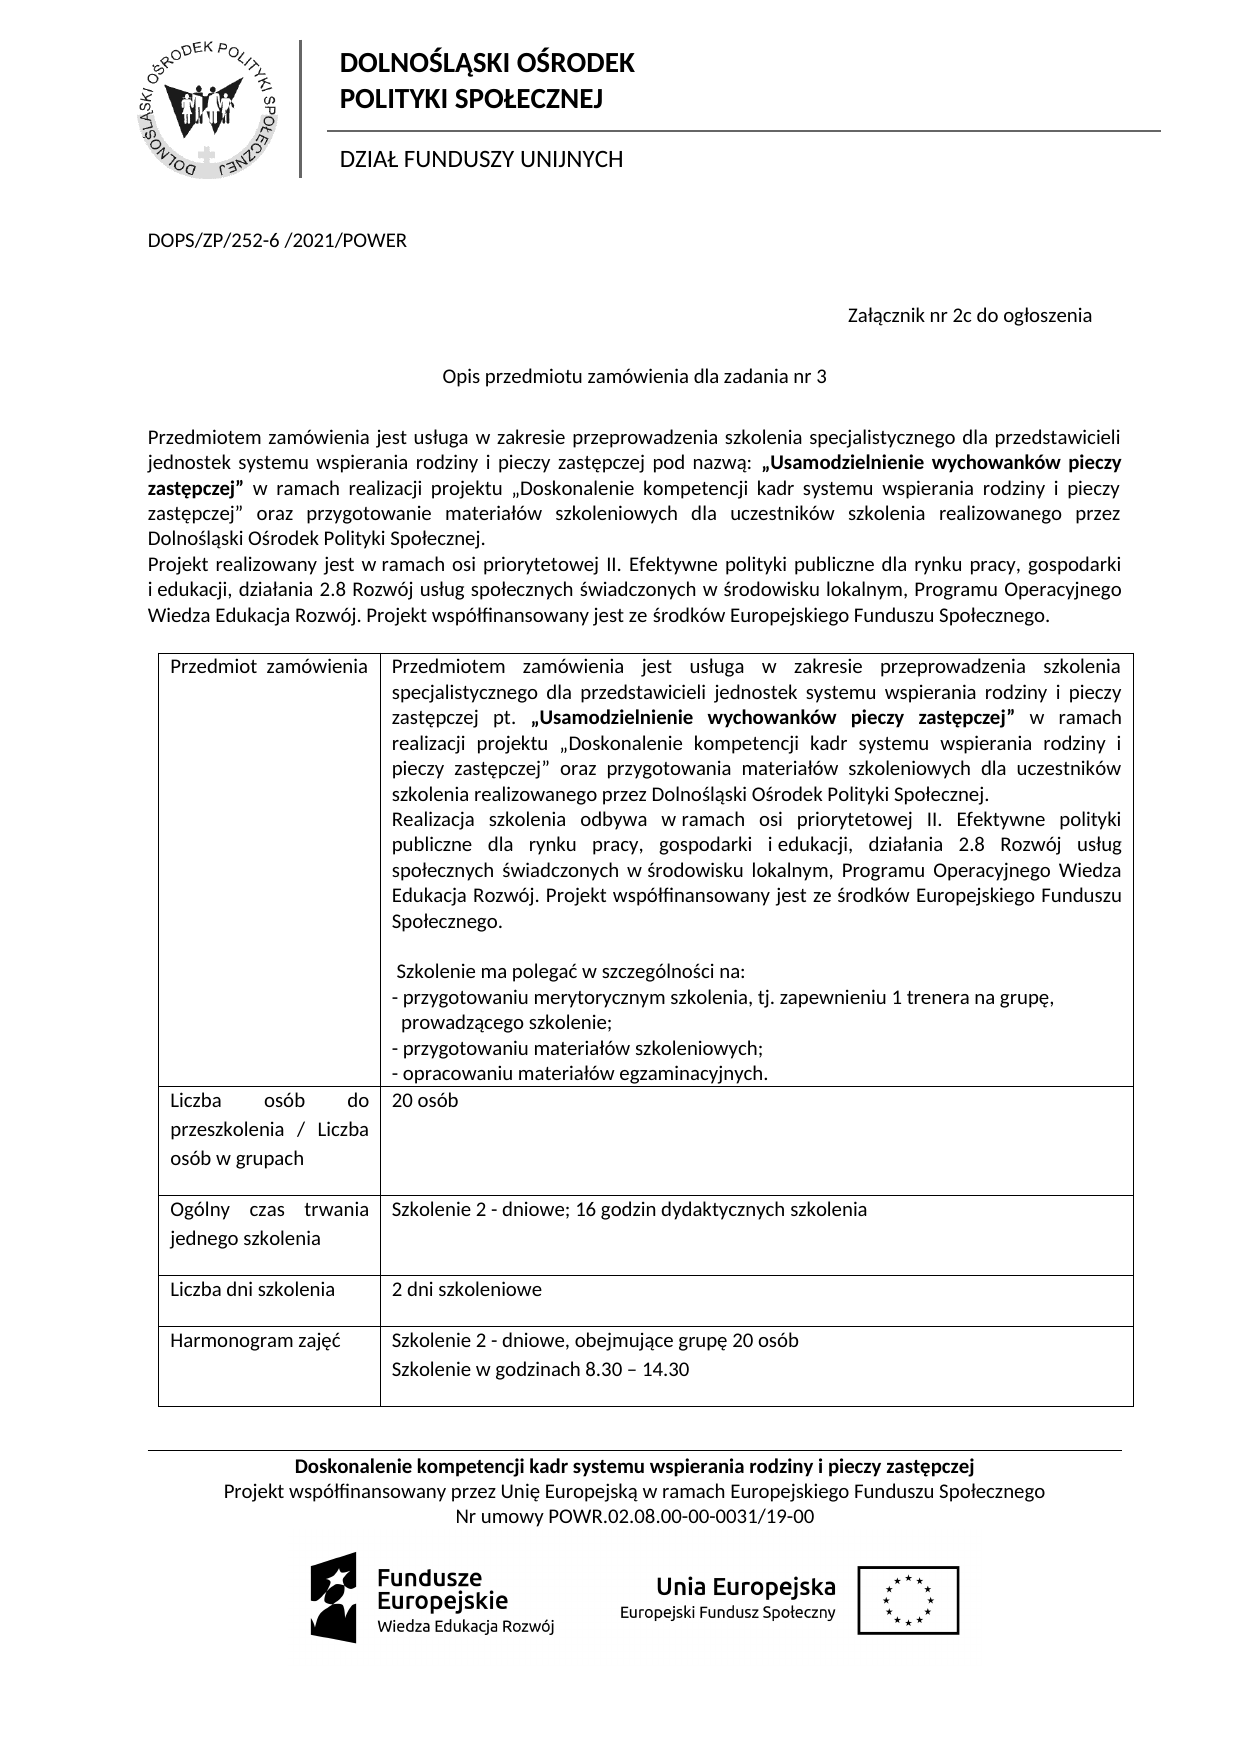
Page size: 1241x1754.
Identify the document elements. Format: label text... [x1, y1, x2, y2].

table_cell Liczba dni szkolenia [159, 1276, 380, 1326]
table_cell Harmonogram zajęć [159, 1327, 380, 1406]
text DOPS/ZP/252-6 /2021/POWER [148, 228, 1122, 253]
table_header Przedmiot zamówienia [159, 654, 380, 1086]
table_cell Ogólny czas trwania jednego szkolenia [159, 1196, 380, 1275]
text Przedmiotem zamówienia jest usługa w zakresie przeprowadzenia szkolenia specjalistycznego dla przedstawicieli jednostek systemu wspierania rodziny i pieczy zastępczej pod nazwą: „Usamodzielnienie wychowanków pieczy zastępczej” w ramach realizacji projektu „Doskonalenie kompetencji kadr systemu wspierania rodziny i pieczy zastępczej” oraz przygotowanie materiałów szkoleniowych dla uczestników szkolenia realizowanego przez Dolnośląski Ośrodek Polityki Społecznej. [148, 424, 1122, 551]
text Projekt realizowany jest w ramach osi priorytetowej II. Efektywne polityki publiczne dla rynku pracy, gospodarki i edukacji, działania 2.8 Rozwój usług społecznych świadczonych w środowisku lokalnym, Programu Operacyjnego Wiedza Edukacja Rozwój. Projekt współfinansowany jest ze środków Europejskiego Funduszu Społecznego. [148, 551, 1122, 627]
table_cell Liczba osób do przeszkolenia / Liczba osób w grupach [159, 1087, 380, 1195]
table_cell 20 osób [381, 1087, 1133, 1195]
text Opis przedmiotu zamówienia dla zadania nr 3 [148, 363, 1122, 388]
table_cell Szkolenie 2 - dniowe, obejmujące grupę 20 osób Szkolenie w godzinach 8.30 – 14.30 [381, 1327, 1133, 1406]
table_cell Szkolenie 2 - dniowe; 16 godzin dydaktycznych szkolenia [381, 1196, 1133, 1275]
text Załącznik nr 2c do ogłoszenia [148, 303, 1122, 328]
table_cell 2 dni szkoleniowe [381, 1276, 1133, 1326]
table_header Przedmiotem zamówienia jest usługa w zakresie przeprowadzenia szkolenia specjalistycznego dla przedstawicieli jednostek systemu wspierania rodziny i pieczy zastępczej pt. „Usamodzielnienie wychowanków pieczy zastępczej” w ramach realizacji projektu „Doskonalenie kompetencji kadr systemu wspierania rodziny i pieczy zastępczej” oraz przygotowania materiałów szkoleniowych dla uczestników szkolenia realizowanego przez Dolnośląski Ośrodek Polityki Społecznej. Realizacja szkolenia odbywa w ramach osi priorytetowej II. Efektywne polityki publiczne dla rynku pracy, gospodarki i edukacji, działania 2.8 Rozwój usług społecznych świadczonych w środowisku lokalnym, Programu Operacyjnego Wiedza Edukacja Rozwój. Projekt współfinansowany jest ze środków Europejskiego Funduszu Społecznego. Szkolenie ma polegać w szczególności na: - przygotowaniu merytorycznym szkolenia, tj. zapewnieniu 1 trenera na grupę, prowadzącego szkolenie; - przygotowaniu materiałów szkoleniowych; - opracowaniu materiałów egzaminacyjnych. [381, 654, 1133, 1086]
